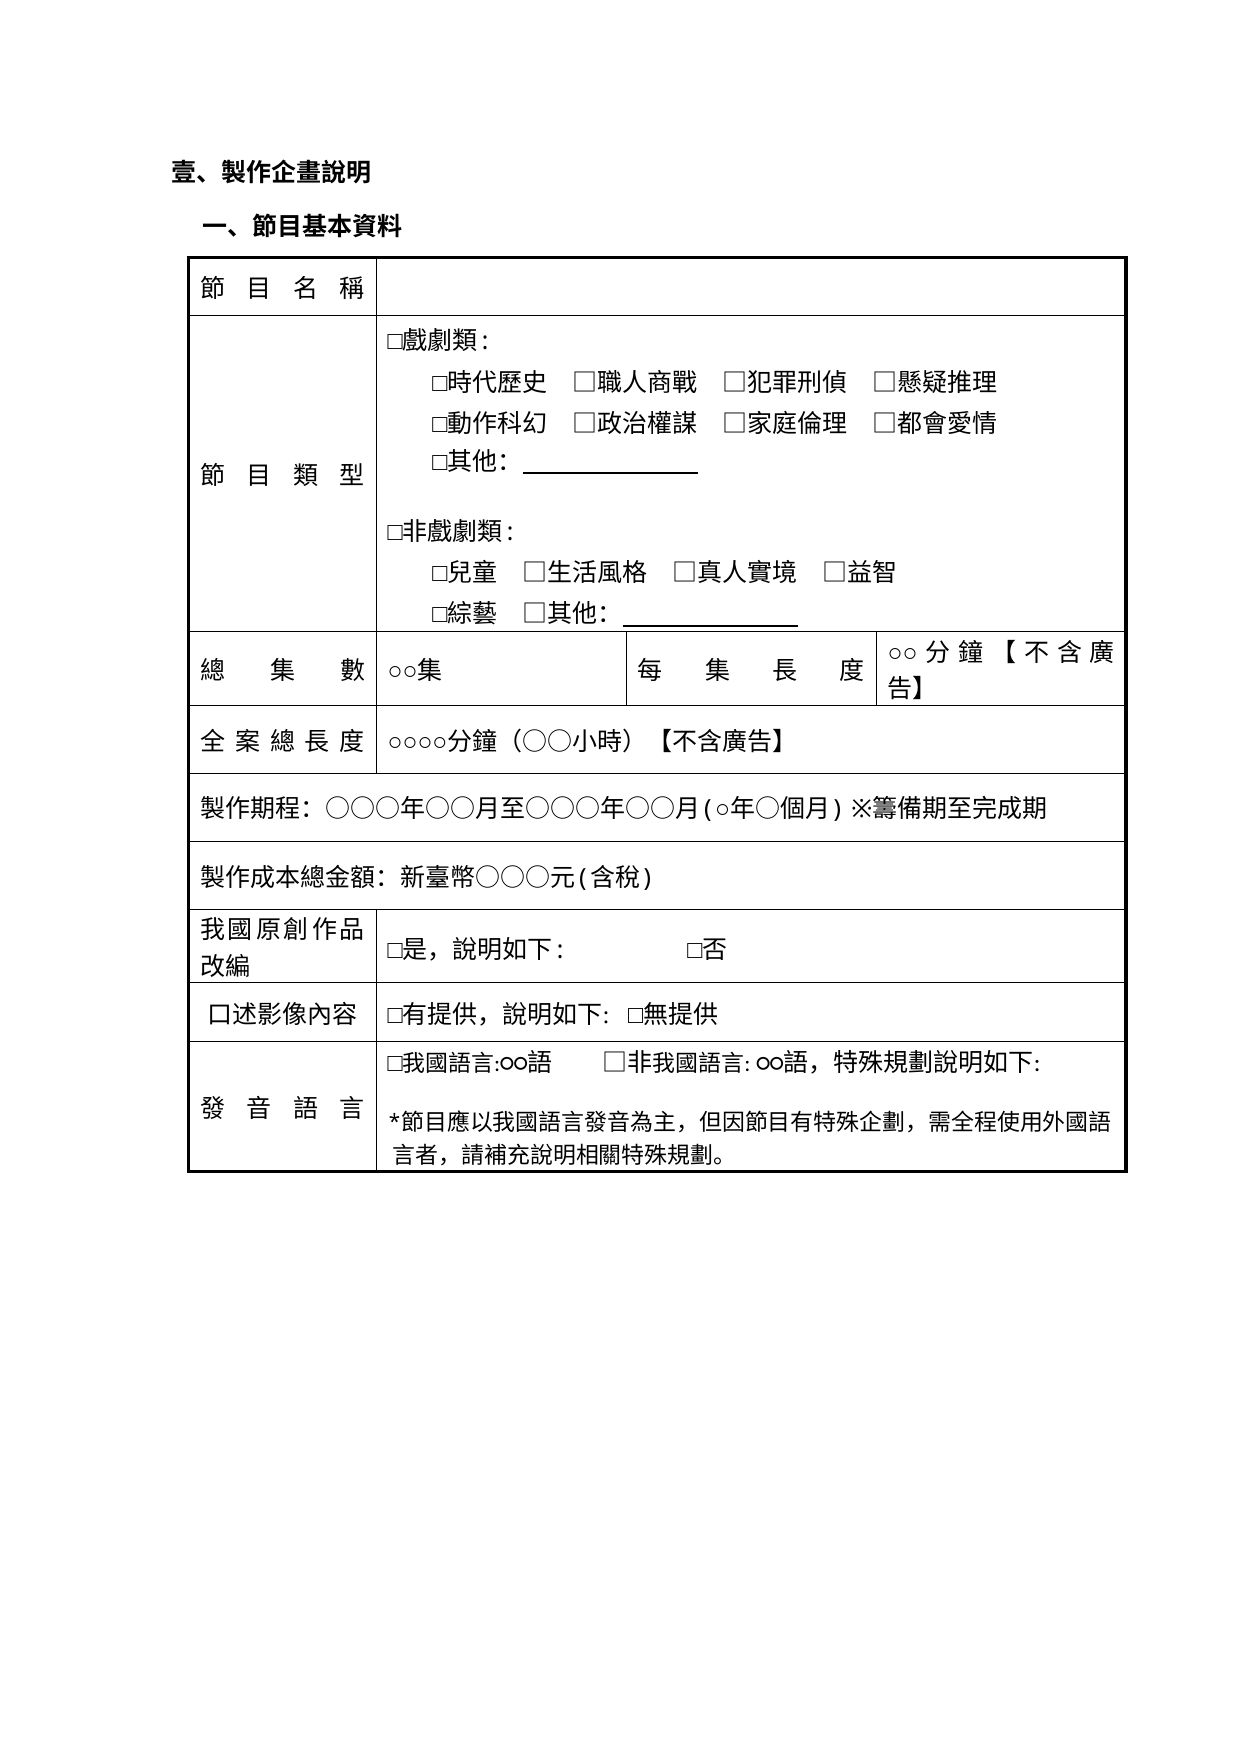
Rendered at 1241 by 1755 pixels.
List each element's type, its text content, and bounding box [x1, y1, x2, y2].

table_cell 製作成本總金額：新臺幣○○○元(含稅) [190, 842, 1124, 909]
table_cell 製作期程：○○○年○○月至○○○年○○月(○年○個月) ※籌備期至完成期 [190, 774, 1124, 841]
table_cell 發音語言 [190, 1042, 376, 1170]
table_cell 每集長度 [627, 632, 876, 704]
text 一、節目基本資料 [202, 202, 1063, 243]
table_cell 我國原創作品改編 [190, 910, 376, 982]
table_cell 口述影像內容 [190, 983, 376, 1041]
table_cell ○○○○分鐘（○○小時）【不含廣告】 [377, 706, 1124, 773]
table_cell 節目類型 [190, 316, 376, 631]
table_cell □我國語言:○○語 □非我國語言: ○○語，特殊規劃說明如下: *節目應以我國語言發音為主，但因節目有特殊企劃，需全程使用外國語 言者，請補充說明相關特殊規劃。 [377, 1042, 1124, 1170]
table_cell ○○分鐘【不含廣告】 [877, 632, 1124, 704]
table_cell □是，說明如下: □否 [377, 910, 1124, 982]
table_cell ○○集 [377, 632, 626, 704]
table_header [377, 259, 1124, 315]
table_cell □戲劇類: □時代歷史 □職人商戰 □犯罪刑偵 □懸疑推理 □動作科幻 □政治權謀 □家庭倫理 □都會愛情 □其他： □非戲劇類: □兒童 □生活風格 □真人實境 □益智 □綜藝 □其他： [377, 316, 1124, 631]
text 壹、製作企畫說明 [172, 148, 1063, 189]
table_header 節目名稱 [190, 259, 376, 315]
table_cell 全案總長度 [190, 706, 376, 773]
table_cell 總集數 [190, 632, 376, 704]
table_cell □有提供，說明如下: □無提供 [377, 983, 1124, 1041]
